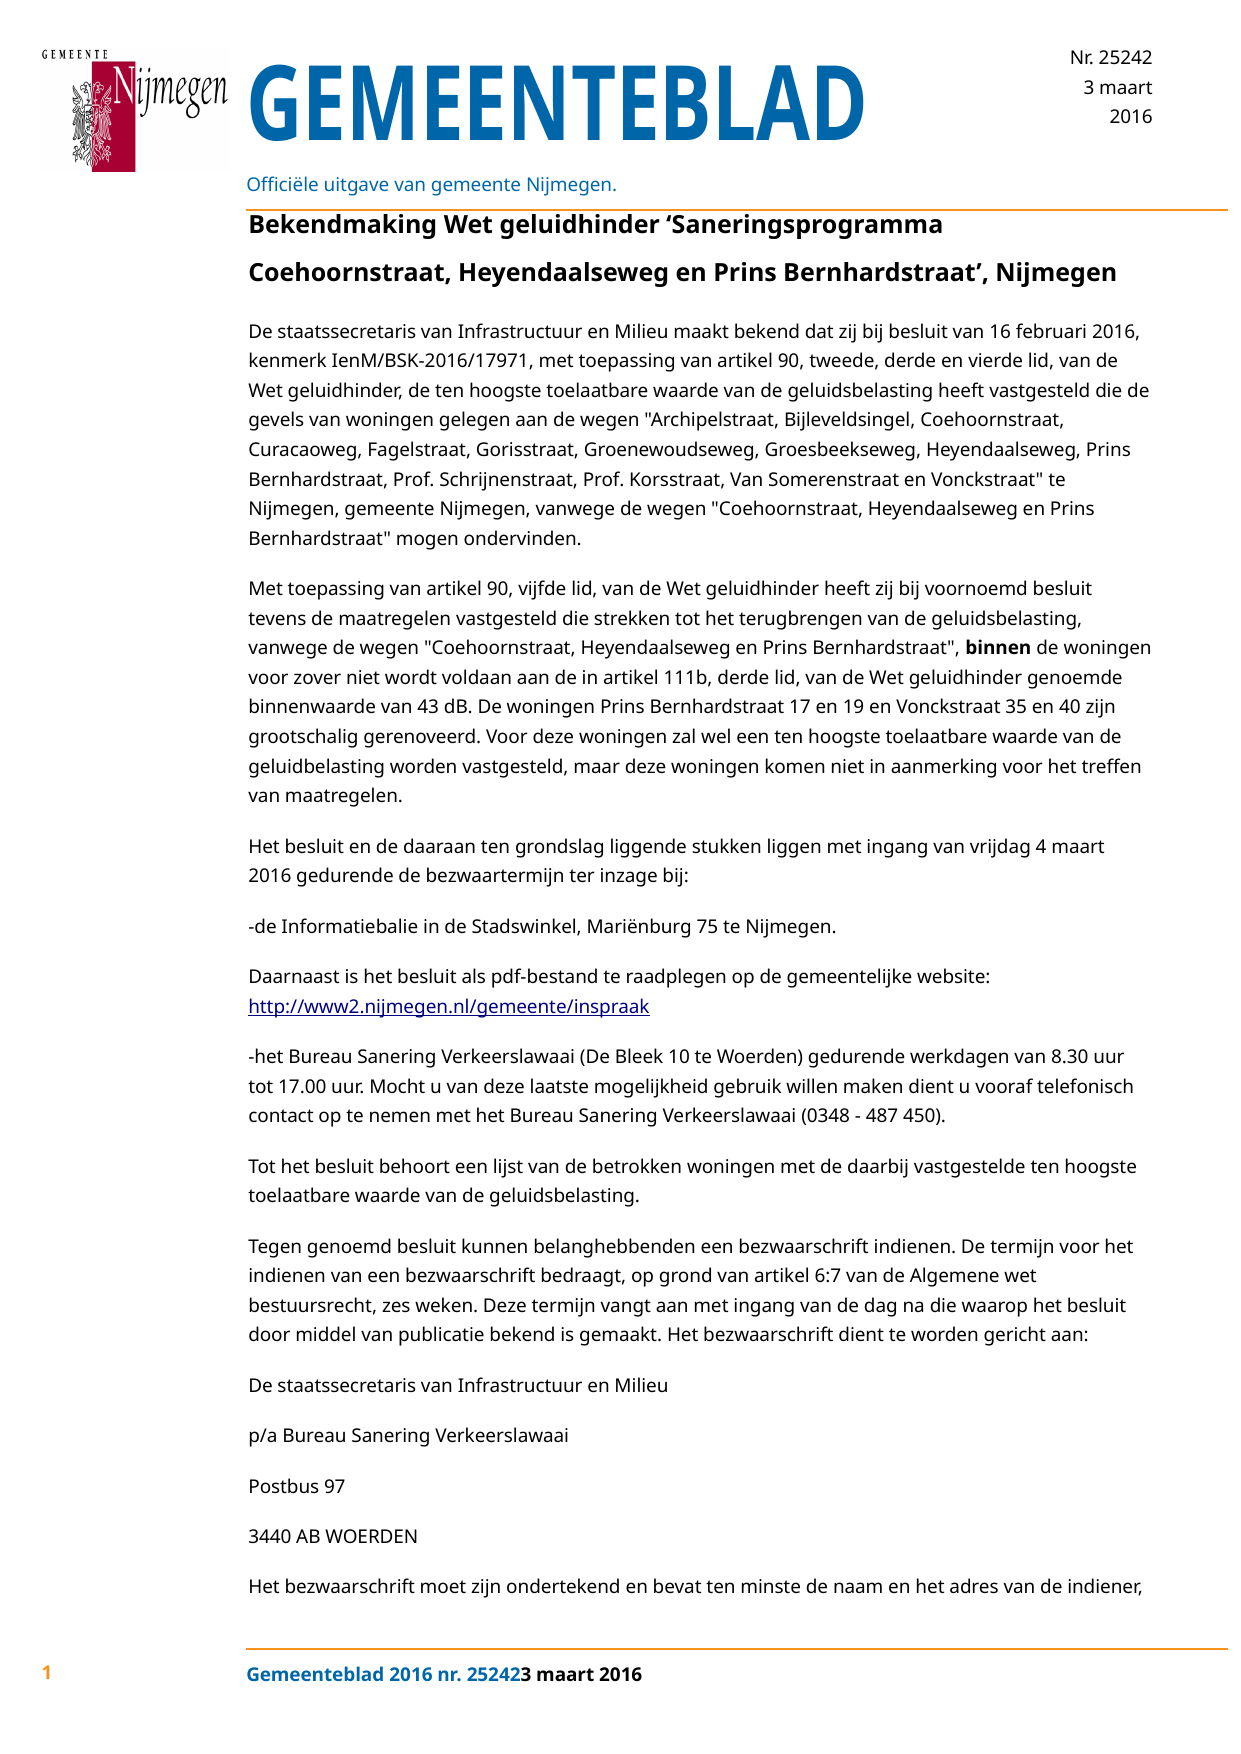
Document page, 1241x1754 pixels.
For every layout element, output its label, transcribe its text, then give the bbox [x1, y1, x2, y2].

text -het Bureau Sanering Verkeerslawaai (De Bleek 10 te Woerden) gedurende werkdagen van 8.30 uur tot 17.00 uur. Mocht u van deze laatste mogelijkheid gebruik willen maken dient u vooraf telefonisch contact op te nemen met het Bureau Sanering Verkeerslawaai (0348 - 487 450). [248, 1043, 1152, 1128]
text De staatssecretaris van Infrastructuur en Milieu [248, 1372, 1152, 1398]
text Tegen genoemd besluit kunnen belanghebbenden een bezwaarschrift indienen. De termijn voor het indienen van een bezwaarschrift bedraagt, op grond van artikel 6:7 van de Algemene wet bestuursrecht, zes weken. Deze termijn vangt aan met ingang van de dag na die waarop het besluit door middel van publicatie bekend is gemaakt. Het bezwaarschrift dient te worden gericht aan: [248, 1233, 1152, 1347]
text 3440 AB WOERDEN [248, 1523, 1152, 1549]
text Tot het besluit behoort een lijst van de betrokken woningen met de daarbij vastgestelde ten hoogste toelaatbare waarde van de geluidsbelasting. [248, 1153, 1152, 1208]
text p/a Bureau Sanering Verkeerslawaai [248, 1422, 1152, 1448]
text Daarnaast is het besluit als pdf-bestand te raadplegen op de gemeentelijke website: http://www2.nijmegen.nl/gemeente/inspraak [248, 963, 1152, 1019]
text Het besluit en de daaraan ten grondslag liggende stukken liggen met ingang van vrijdag 4 maart 2016 gedurende de bezwaartermijn ter inzage bij: [248, 833, 1152, 888]
picture [41, 47, 231, 172]
text De staatssecretaris van Infrastructuur en Milieu maakt bekend dat zij bij besluit van 16 februari 2016, kenmerk IenM/BSK-2016/17971, met toepassing van artikel 90, tweede, derde en vierde lid, van de Wet geluidhinder, de ten hoogste toelaatbare waarde van de geluidsbelasting heeft vastgesteld die de gevels van woningen gelegen aan de wegen "Archipelstraat, Bijleveldsingel, Coehoornstraat, Curacaoweg, Fagelstraat, Gorisstraat, Groenewoudseweg, Groesbeekseweg, Heyendaalseweg, Prins Bernhardstraat, Prof. Schrijnenstraat, Prof. Korsstraat, Van Somerenstraat en Vonckstraat" te Nijmegen, gemeente Nijmegen, vanwege de wegen "Coehoornstraat, Heyendaalseweg en Prins Bernhardstraat" mogen ondervinden. [248, 318, 1152, 551]
text -de Informatiebalie in de Stadswinkel, Mariënburg 75 te Nijmegen. [248, 913, 1152, 939]
text Bekendmaking Wet geluidhinder ‘Saneringsprogramma Coehoornstraat, Heyendaalseweg en Prins Bernhardstraat’, Nijmegen [248, 211, 1152, 288]
text Postbus 97 [248, 1473, 1152, 1499]
text Het bezwaarschrift moet zijn ondertekend en bevat ten minste de naam en het adres van de indiener, [248, 1574, 1152, 1599]
text Met toepassing van artikel 90, vijfde lid, van de Wet geluidhinder heeft zij bij voornoemd besluit tevens de maatregelen vastgesteld die strekken tot het terugbrengen van de geluidsbelasting, vanwege de wegen "Coehoornstraat, Heyendaalseweg en Prins Bernhardstraat", binnen de woningen voor zover niet wordt voldaan aan de in artikel 111b, derde lid, van de Wet geluidhinder genoemde binnenwaarde van 43 dB. De woningen Prins Bernhardstraat 17 en 19 en Vonckstraat 35 en 40 zijn grootschalig gerenoveerd. Voor deze woningen zal wel een ten hoogste toelaatbare waarde van de geluidbelasting worden vastgesteld, maar deze woningen komen niet in aanmerking voor het treffen van maatregelen. [248, 575, 1152, 808]
